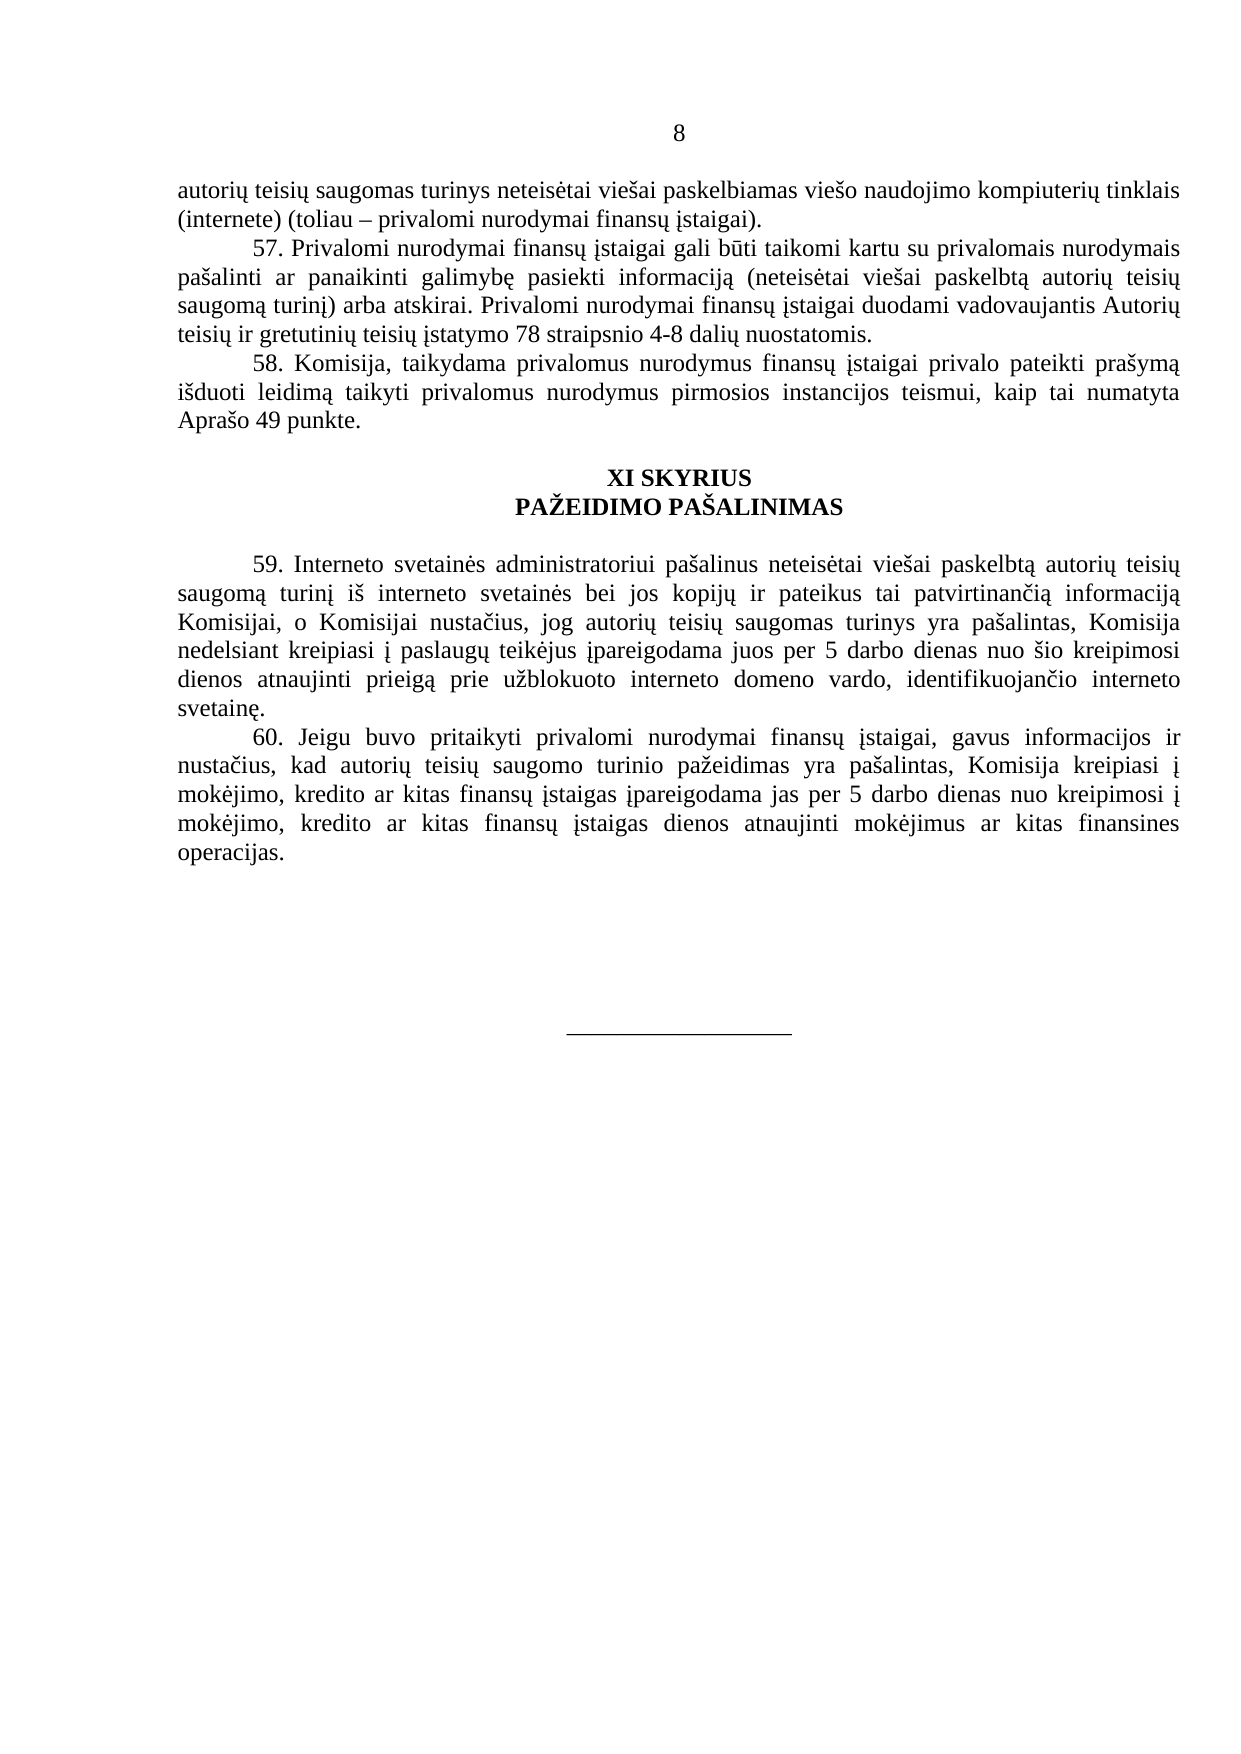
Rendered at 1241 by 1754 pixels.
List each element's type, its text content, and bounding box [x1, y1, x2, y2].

text PAŽEIDIMO PAŠALINIMAS [177, 492, 1181, 521]
text 59. Interneto svetainės administratoriui pašalinus neteisėtai viešai paskelbtą autorių teisių saugomą turinį iš interneto svetainės bei jos kopijų ir pateikus tai patvirtinančią informaciją Komisijai, o Komisijai nustačius, jog autorių teisių saugomas turinys yra pašalintas, Komisija nedelsiant kreipiasi į paslaugų teikėjus įpareigodama juos per 5 darbo dienas nuo šio kreipimosi dienos atnaujinti prieigą prie užblokuoto interneto domeno vardo, identifikuojančio interneto svetainę. [177, 549, 1181, 722]
text 60. Jeigu buvo pritaikyti privalomi nurodymai finansų įstaigai, gavus informacijos ir nustačius, kad autorių teisių saugomo turinio pažeidimas yra pašalintas, Komisija kreipiasi į mokėjimo, kredito ar kitas finansų įstaigas įpareigodama jas per 5 darbo dienas nuo kreipimosi į mokėjimo, kredito ar kitas finansų įstaigas dienos atnaujinti mokėjimus ar kitas finansines operacijas. [177, 722, 1181, 866]
text autorių teisių saugomas turinys neteisėtai viešai paskelbiamas viešo naudojimo kompiuterių tinklais (internete) (toliau – privalomi nurodymai finansų įstaigai). [177, 176, 1181, 233]
text 57. Privalomi nurodymai finansų įstaigai gali būti taikomi kartu su privalomais nurodymais pašalinti ar panaikinti galimybę pasiekti informaciją (neteisėtai viešai paskelbtą autorių teisių saugomą turinį) arba atskirai. Privalomi nurodymai finansų įstaigai duodami vadovaujantis Autorių teisių ir gretutinių teisių įstatymo 78 straipsnio 4-8 dalių nuostatomis. [177, 233, 1181, 348]
text 58. Komisija, taikydama privalomus nurodymus finansų įstaigai privalo pateikti prašymą išduoti leidimą taikyti privalomus nurodymus pirmosios instancijos teismui, kaip tai numatyta Aprašo 49 punkte. [177, 348, 1181, 434]
text __________________ [177, 1009, 1181, 1038]
text XI SKYRIUS [177, 463, 1181, 492]
